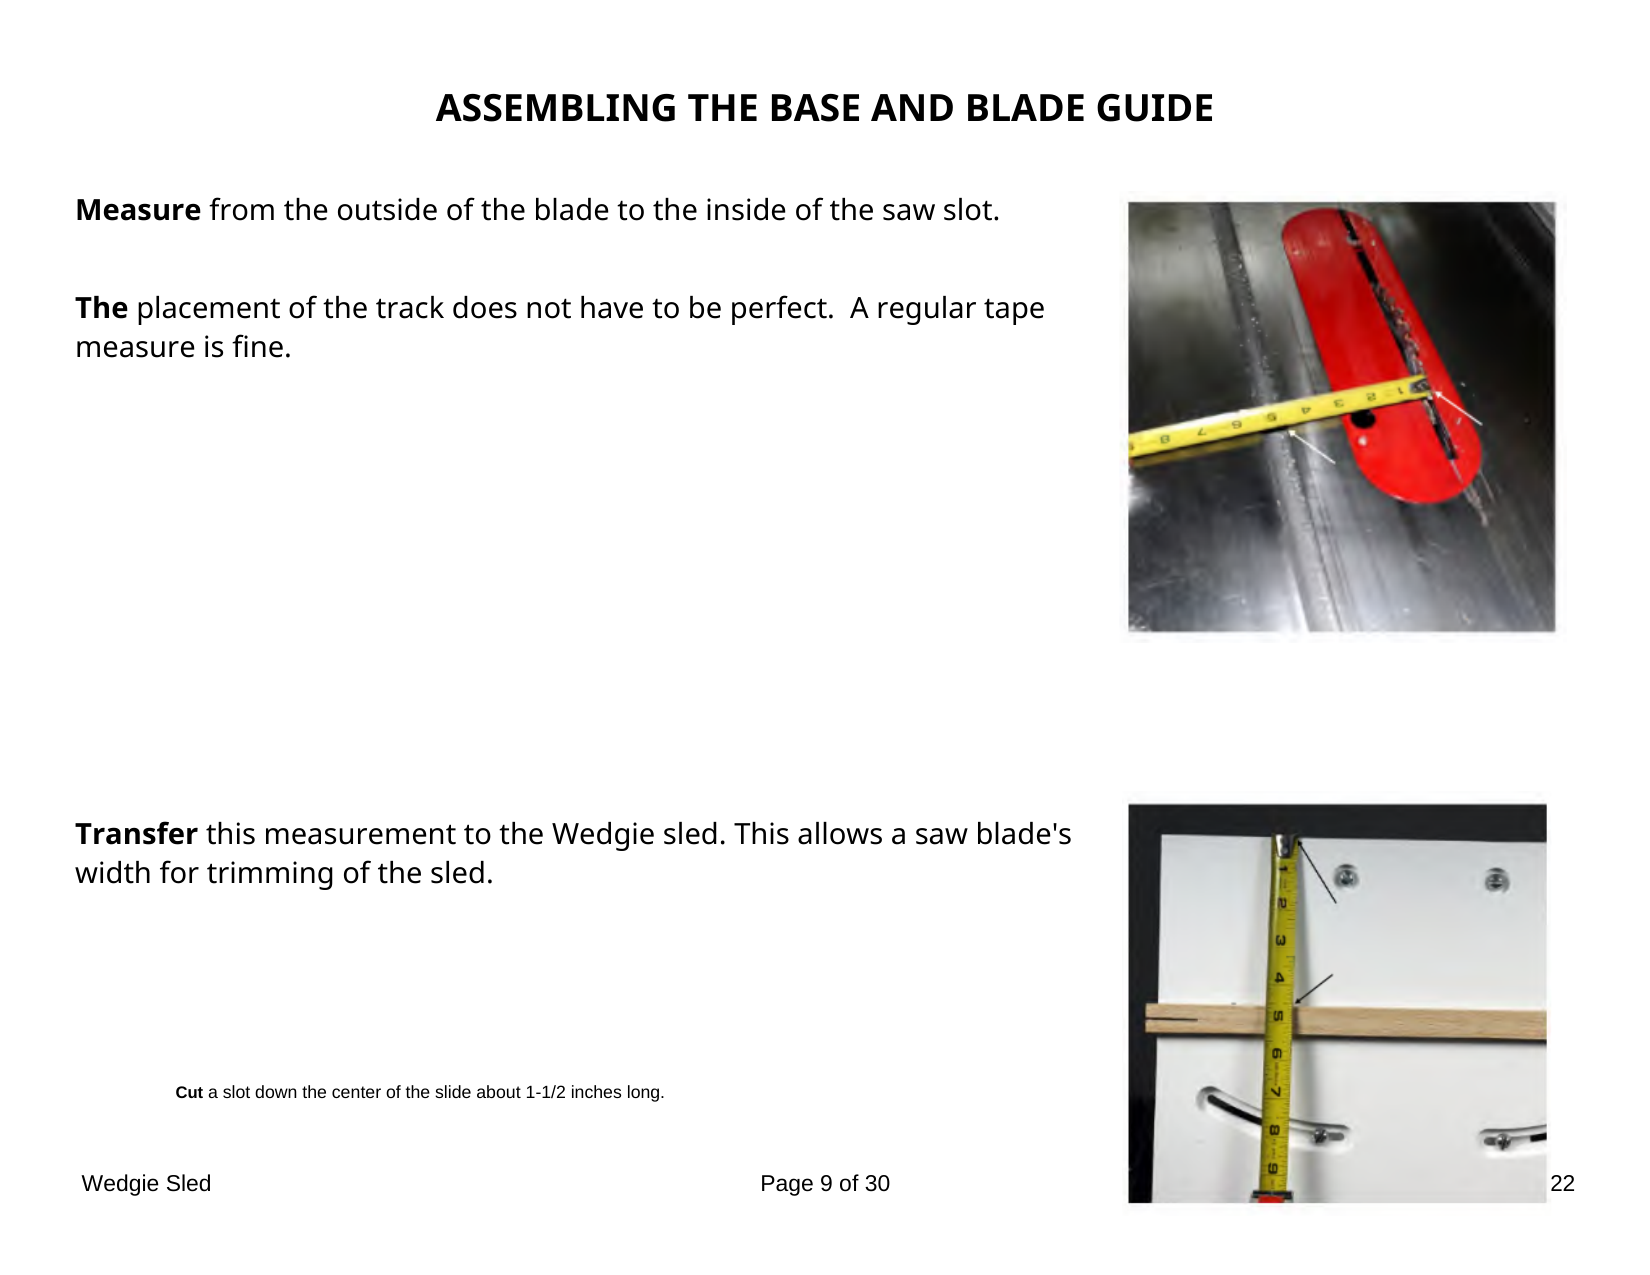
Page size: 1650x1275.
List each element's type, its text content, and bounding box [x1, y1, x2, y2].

text Measure from the outside of the blade to the inside of the saw slot. [75, 190, 1575, 229]
text ASSEMBLING THE BASE AND BLADE GUIDE [75, 81, 1575, 132]
picture [1122, 791, 1552, 1216]
picture [1119, 191, 1567, 643]
text Transfer this measurement to the Wedgie sled. This allows a saw blade's width for trimming of the sled. [75, 813, 1122, 892]
text The placement of the track does not have to be perfect. A regular tape measure is fine. [75, 287, 1119, 366]
text Cut a slot down the center of the slide about 1-1/2 inches long. [175, 1082, 708, 1102]
